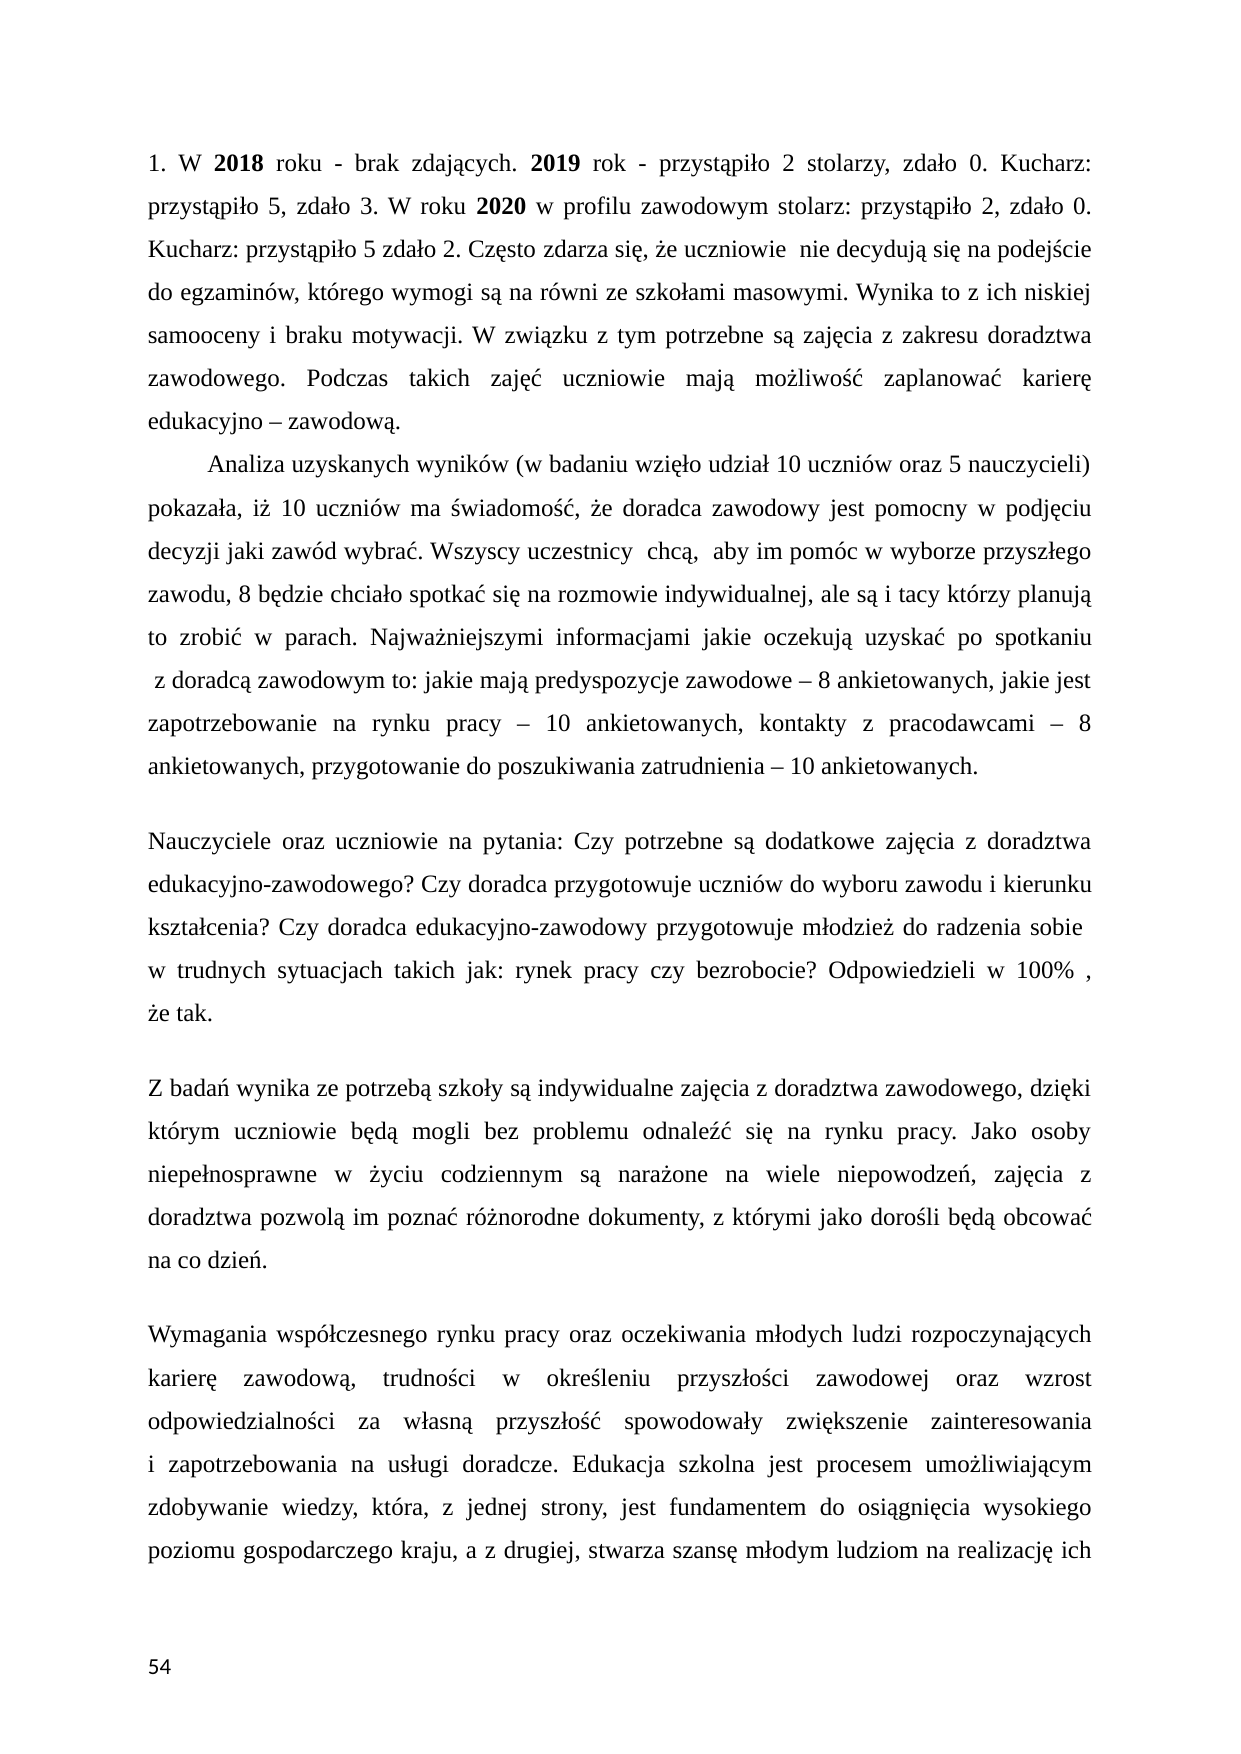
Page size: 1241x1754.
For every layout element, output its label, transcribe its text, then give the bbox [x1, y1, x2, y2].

text Wymagania współczesnego rynku pracy oraz oczekiwania młodych ludzi rozpoczynających karierę zawodową, trudności w określeniu przyszłości zawodowej oraz wzrost odpowiedzialności za własną przyszłość spowodowały zwiększenie zainteresowania i zapotrzebowania na usługi doradcze. Edukacja szkolna jest procesem umożliwiającym zdobywanie wiedzy, która, z jednej strony, jest fundamentem do osiągnięcia wysokiego poziomu gospodarczego kraju, a z drugiej, stwarza szansę młodym ludziom na realizację ich [148, 1319, 1093, 1564]
text Z badań wynika ze potrzebą szkoły są indywidualne zajęcia z doradztwa zawodowego, dzięki którym uczniowie będą mogli bez problemu odnaleźć się na rynku pracy. Jako osoby niepełnosprawne w życiu codziennym są narażone na wiele niepowodzeń, zajęcia z doradztwa pozwolą im poznać różnorodne dokumenty, z którymi jako dorośli będą obcować na co dzień. [148, 1073, 1093, 1274]
text Analiza uzyskanych wyników (w badaniu wzięło udział 10 uczniów oraz 5 nauczycieli) pokazała, iż 10 uczniów ma świadomość, że doradca zawodowy jest pomocny w podjęciu decyzji jaki zawód wybrać. Wszyscy uczestnicy chcą, aby im pomóc w wyborze przyszłego zawodu, 8 będzie chciało spotkać się na rozmowie indywidualnej, ale są i tacy którzy planują to zrobić w parach. Najważniejszymi informacjami jakie oczekują uzyskać po spotkaniu z doradcą zawodowym to: jakie mają predyspozycje zawodowe – 8 ankietowanych, jakie jest zapotrzebowanie na rynku pracy – 10 ankietowanych, kontakty z pracodawcami – 8 ankietowanych, przygotowanie do poszukiwania zatrudnienia – 10 ankietowanych. [148, 449, 1093, 780]
text Nauczyciele oraz uczniowie na pytania: Czy potrzebne są dodatkowe zajęcia z doradztwa edukacyjno-zawodowego? Czy doradca przygotowuje uczniów do wyboru zawodu i kierunku kształcenia? Czy doradca edukacyjno-zawodowy przygotowuje młodzież do radzenia sobie w trudnych sytuacjach takich jak: rynek pracy czy bezrobocie? Odpowiedzieli w 100% , że tak. [148, 826, 1093, 1027]
text 1. W 2018 roku - brak zdających. 2019 rok - przystąpiło 2 stolarzy, zdało 0. Kucharz: przystąpiło 5, zdało 3. W roku 2020 w profilu zawodowym stolarz: przystąpiło 2, zdało 0. Kucharz: przystąpiło 5 zdało 2. Często zdarza się, że uczniowie nie decydują się na podejście do egzaminów, którego wymogi są na równi ze szkołami masowymi. Wynika to z ich niskiej samooceny i braku motywacji. W związku z tym potrzebne są zajęcia z zakresu doradztwa zawodowego. Podczas takich zajęć uczniowie mają możliwość zaplanować karierę edukacyjno – zawodową. [148, 148, 1093, 435]
